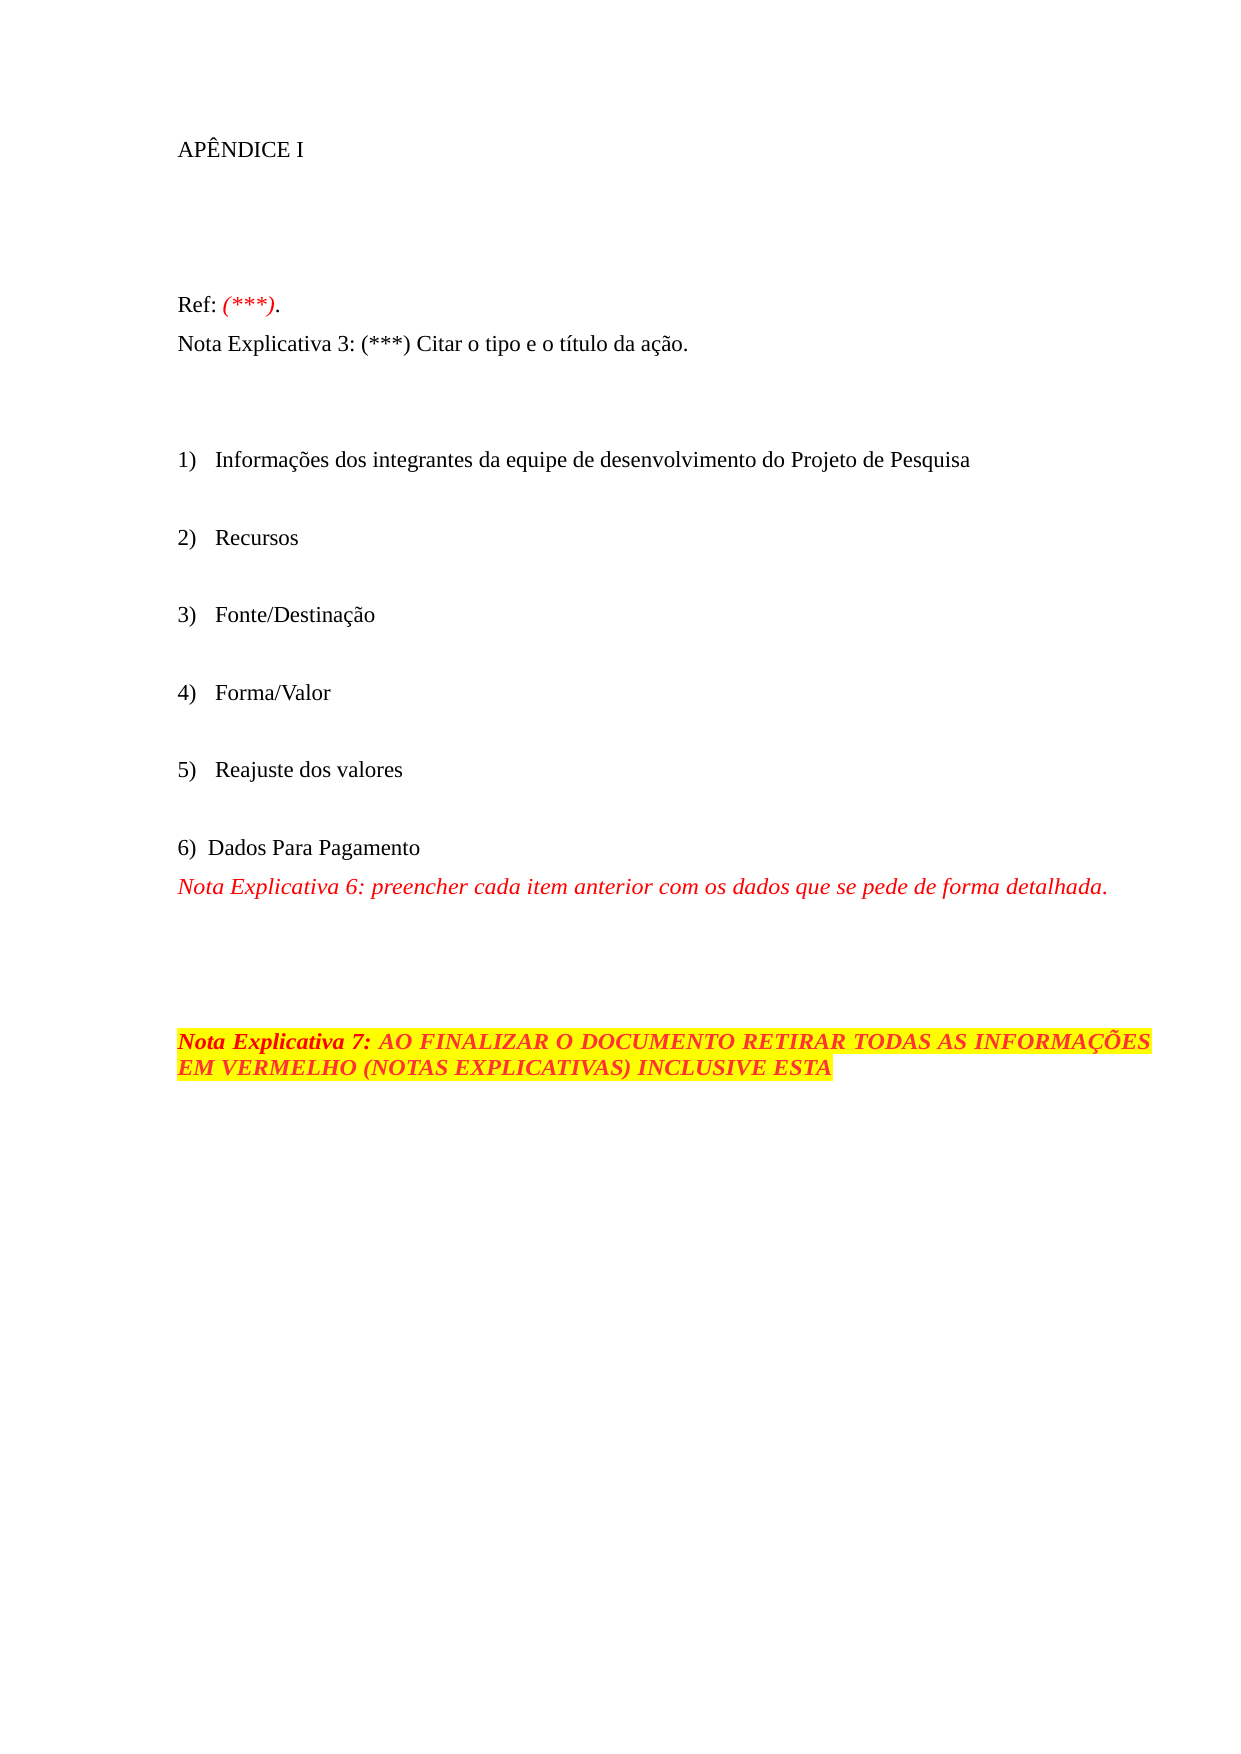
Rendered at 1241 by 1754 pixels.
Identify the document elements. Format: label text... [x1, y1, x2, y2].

text Nota Explicativa 3: (***) Citar o tipo e o título da ação. [177, 330, 1152, 357]
text 6) Dados Para Pagamento [177, 834, 1152, 860]
text APÊNDICE I [177, 137, 1152, 163]
text Ref: (***). [177, 292, 1152, 318]
list Fonte/Destinação [177, 602, 1152, 628]
text Nota Explicativa 6: preencher cada item anterior com os dados que se pede de forma detalhada. [177, 873, 1152, 899]
text Nota Explicativa 7: AO FINALIZAR O DOCUMENTO RETIRAR TODAS AS INFORMAÇÕES EM VERMELHO (NOTAS EXPLICATIVAS) INCLUSIVE ESTA [177, 1028, 1152, 1081]
list Reajuste dos valores [177, 757, 1152, 783]
list Forma/Valor [177, 679, 1152, 705]
list Recursos [177, 524, 1152, 550]
list Informações dos integrantes da equipe de desenvolvimento do Projeto de Pesquisa [177, 447, 1152, 473]
